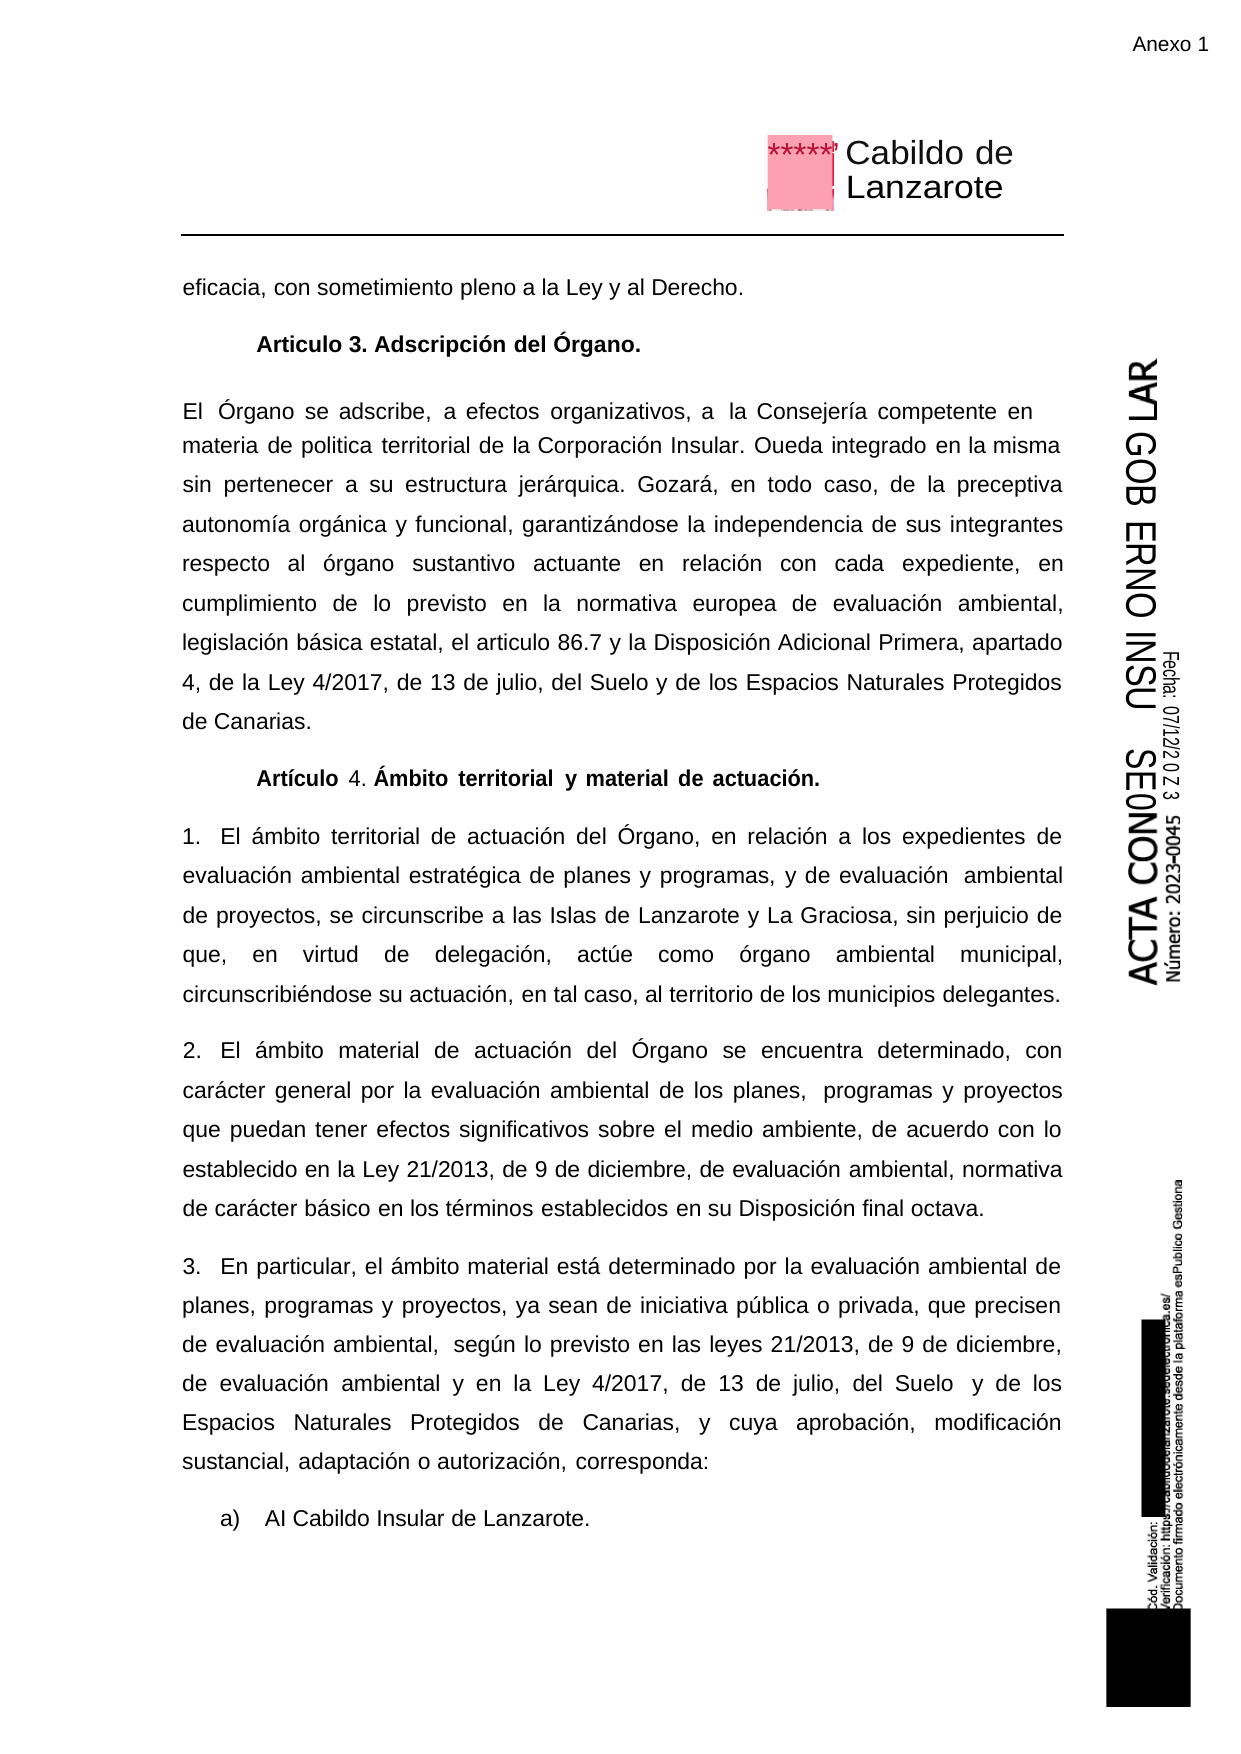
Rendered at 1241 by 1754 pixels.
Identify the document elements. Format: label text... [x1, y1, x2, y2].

picture [1128, 358, 1158, 420]
list El ámbito territorial de actuación del Órgano, en relación a los expedientes de evaluación ambiental estratégica de planes y programas, y de evaluación ambiental de proyectos, se circunscribe a las Islas de Lanzarote y La Graciosa, sin perjuicio de que, en virtud de delegación, actúe como órgano ambiental municipal, circunscribiéndose su actuación, en tal caso, al territorio de los municipios delegantes. [182, 823, 1063, 1007]
text El Órgano se adscribe, a efectos organizativos, a la Consejería competente en materia de politica territorial de la Corporación Insular. Oueda integrado en la misma [182, 368, 1157, 458]
picture [767, 189, 834, 211]
text GOB ERNO INSU [1117, 432, 1166, 714]
list AI Cabildo Insular de Lanzarote. [220, 1505, 1106, 1531]
text sin pertenecer a su estructura jerárquica. Gozará, en todo caso, de la preceptiva autonomía orgánica y funcional, garantizándose la independencia de sus integrantes respecto al órgano sustantivo actuante en relación con cada expediente, en cumplimiento de lo previsto en la normativa europea de evaluación ambiental, legislación básica estatal, el articulo 86.7 y la Disposición Adicional Primera, apartado 4, de la Ley 4/2017, de 13 de julio, del Suelo y de los Espacios Naturales Protegidos de Canarias. [182, 471, 1064, 734]
text SE0 [1117, 748, 1166, 814]
text eficacia, con sometimiento pleno a la Ley y al Derecho. [182, 274, 1203, 300]
text Artículo 4. Ámbito territorial y material de actuación. [256, 765, 1117, 792]
text Fecha: 07/12/2 0 Z 3 [1158, 651, 1185, 801]
subtitle Lanzarote [846, 171, 1203, 205]
picture [1128, 813, 1181, 986]
picture [1106, 1180, 1191, 1707]
list El ámbito material de actuación del Órgano se encuentra determinado, con carácter general por la evaluación ambiental de los planes, programas y proyectos que puedan tener efectos significativos sobre el medio ambiente, de acuerdo con lo establecido en la Ley 21/2013, de 9 de diciembre, de evaluación ambiental, normativa de carácter básico en los términos establecidos en su Disposición final octava. [182, 1037, 1063, 1222]
list En particular, el ámbito material está determinado por la evaluación ambiental de planes, programas y proyectos, ya sean de iniciativa pública o privada, que precisen de evaluación ambiental, según lo previsto en las leyes 21/2013, de 9 de diciembre, de evaluación ambiental y en la Ley 4/2017, de 13 de julio, del Suelo y de los Espacios Naturales Protegidos de Canarias, y cuya aprobación, modificación sustancial, adaptación o autorización, corresponda: [182, 1253, 1062, 1474]
text Articulo 3. Adscripción del Órgano. [256, 331, 1203, 357]
subtitle Cabildo de [845, 136, 1203, 171]
